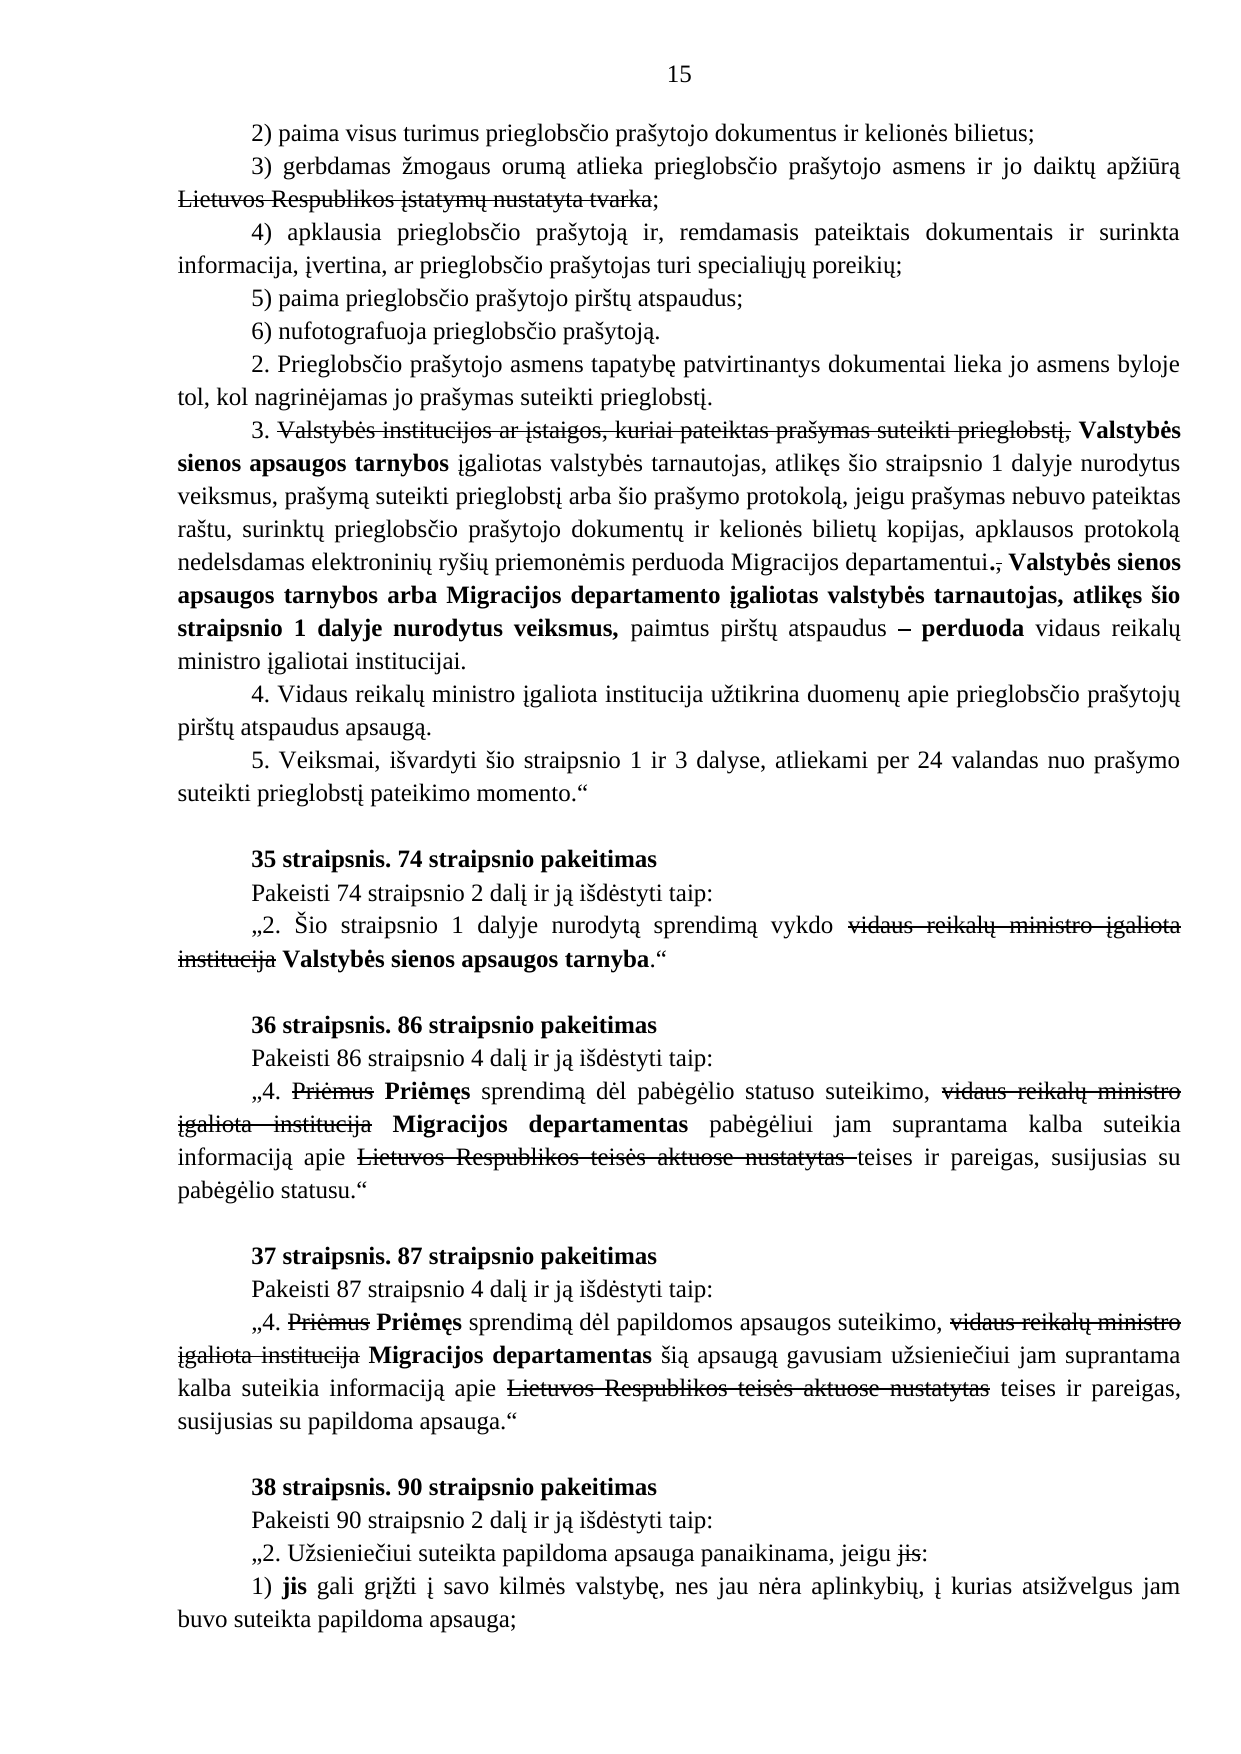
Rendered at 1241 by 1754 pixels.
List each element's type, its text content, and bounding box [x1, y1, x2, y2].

text Pakeisti 86 straipsnio 4 dalį ir ją išdėstyti taip: [177, 1043, 1181, 1071]
text 3) gerbdamas žmogaus orumą atlieka prieglobsčio prašytojo asmens ir jo daiktų apžiūrą Lietuvos Respublikos įstatymų nustatyta tvarka; [177, 151, 1181, 213]
text 37 straipsnis. 87 straipsnio pakeitimas [177, 1241, 1181, 1269]
text 5) paima prieglobsčio prašytojo pirštų atspaudus; [177, 283, 1181, 312]
text 35 straipsnis. 74 straipsnio pakeitimas [177, 844, 1181, 873]
text „4. Priėmus Priėmęs sprendimą dėl papildomos apsaugos suteikimo, vidaus reikalų ministro įgaliota institucija Migracijos departamentas šią apsaugą gavusiam užsieniečiui jam suprantama kalba suteikia informaciją apie Lietuvos Respublikos teisės aktuose nustatytas teises ir pareigas, susijusias su papildoma apsauga.“ [177, 1307, 1181, 1435]
text 2. Prieglobsčio prašytojo asmens tapatybę patvirtinantys dokumentai lieka jo asmens byloje tol, kol nagrinėjamas jo prašymas suteikti prieglobstį. [177, 349, 1181, 411]
text Pakeisti 87 straipsnio 4 dalį ir ją išdėstyti taip: [177, 1274, 1181, 1303]
text Pakeisti 74 straipsnio 2 dalį ir ją išdėstyti taip: [177, 878, 1181, 906]
text 1) jis gali grįžti į savo kilmės valstybę, nes jau nėra aplinkybių, į kurias atsižvelgus jam buvo suteikta papildoma apsauga; [177, 1571, 1181, 1633]
text „4. Priėmus Priėmęs sprendimą dėl pabėgėlio statuso suteikimo, vidaus reikalų ministro įgaliota institucija Migracijos departamentas pabėgėliui jam suprantama kalba suteikia informaciją apie Lietuvos Respublikos teisės aktuose nustatytas teises ir pareigas, susijusias su pabėgėlio statusu.“ [177, 1076, 1181, 1203]
text 36 straipsnis. 86 straipsnio pakeitimas [177, 1010, 1181, 1038]
text 4. Vidaus reikalų ministro įgaliota institucija užtikrina duomenų apie prieglobsčio prašytojų pirštų atspaudus apsaugą. [177, 679, 1181, 741]
text „2. Šio straipsnio 1 dalyje nurodytą sprendimą vykdo vidaus reikalų ministro įgaliota institucija Valstybės sienos apsaugos tarnyba.“ [177, 911, 1181, 972]
text 6) nufotografuoja prieglobsčio prašytoją. [177, 316, 1181, 345]
text 3. Valstybės institucijos ar įstaigos, kuriai pateiktas prašymas suteikti prieglobstį, Valstybės sienos apsaugos tarnybos įgaliotas valstybės tarnautojas, atlikęs šio straipsnio 1 dalyje nurodytus veiksmus, prašymą suteikti prieglobstį arba šio prašymo protokolą, jeigu prašymas nebuvo pateiktas raštu, surinktų prieglobsčio prašytojo dokumentų ir kelionės bilietų kopijas, apklausos protokolą nedelsdamas elektroninių ryšių priemonėmis perduoda Migracijos departamentui., Valstybės sienos apsaugos tarnybos arba Migracijos departamento įgaliotas valstybės tarnautojas, atlikęs šio straipsnio 1 dalyje nurodytus veiksmus, paimtus pirštų atspaudus – perduoda vidaus reikalų ministro įgaliotai institucijai. [177, 415, 1181, 675]
text „2. Užsieniečiui suteikta papildoma apsauga panaikinama, jeigu jis: [177, 1538, 1181, 1567]
text 4) apklausia prieglobsčio prašytoją ir, remdamasis pateiktais dokumentais ir surinkta informacija, įvertina, ar prieglobsčio prašytojas turi specialiųjų poreikių; [177, 217, 1181, 279]
text Pakeisti 90 straipsnio 2 dalį ir ją išdėstyti taip: [177, 1505, 1181, 1534]
text 38 straipsnis. 90 straipsnio pakeitimas [177, 1472, 1181, 1501]
text 2) paima visus turimus prieglobsčio prašytojo dokumentus ir kelionės bilietus; [177, 118, 1181, 147]
text 5. Veiksmai, išvardyti šio straipsnio 1 ir 3 dalyse, atliekami per 24 valandas nuo prašymo suteikti prieglobstį pateikimo momento.“ [177, 746, 1181, 807]
